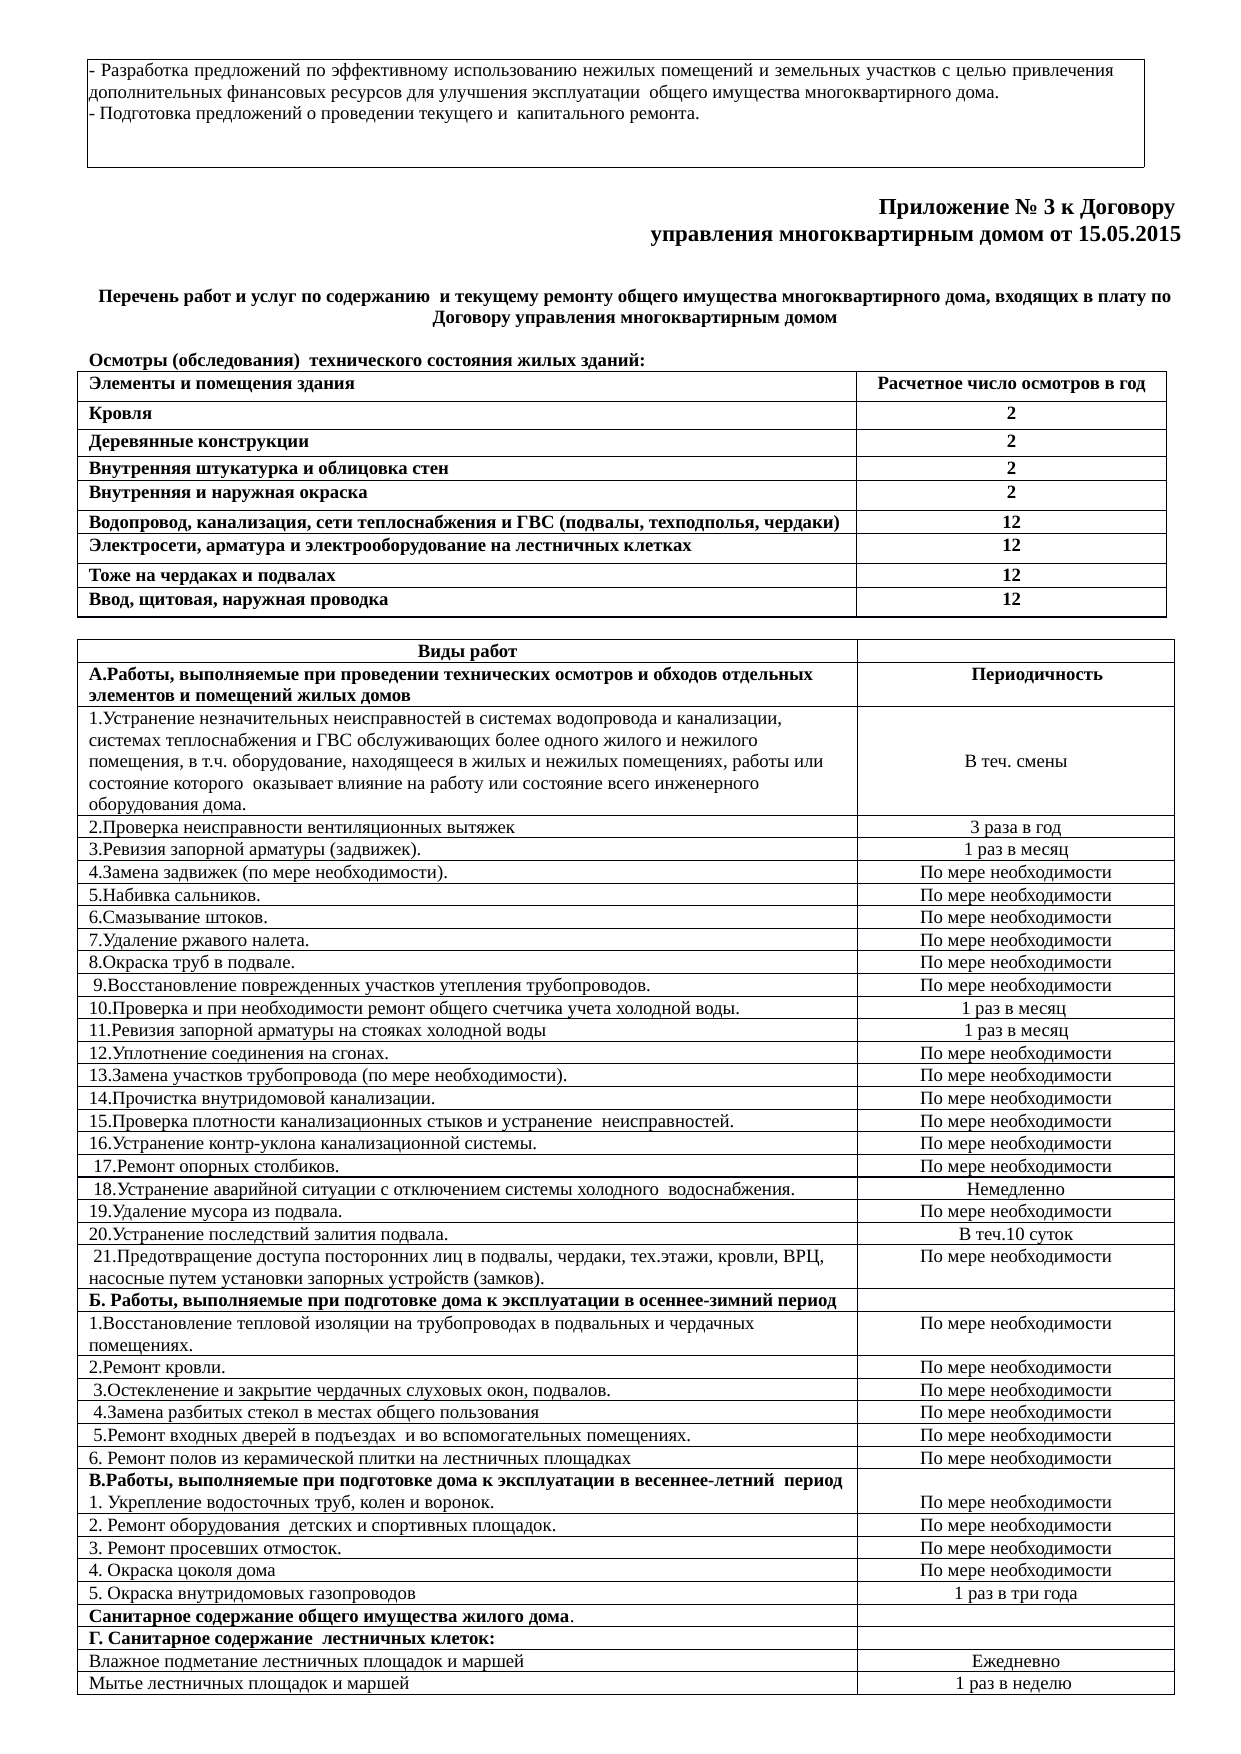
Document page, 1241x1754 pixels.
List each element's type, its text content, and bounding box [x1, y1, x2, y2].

table_cell 1 раз в месяц [858, 997, 1174, 1018]
table_cell 12 [857, 511, 1166, 533]
table_cell По мере необходимости [858, 1087, 1174, 1108]
text управления многоквартирным домом от 15.05.2015 [88, 220, 1181, 246]
table_cell По мере необходимости [858, 1537, 1174, 1558]
table_cell 21.Предотвращение доступа посторонних лиц в подвалы, чердаки, тех.этажи, кровли, ВРЦ, насосные путем установки запорных устройств (замков). [78, 1245, 857, 1288]
table_cell 15.Проверка плотности канализационных стыков и устранение неисправностей. [78, 1110, 857, 1131]
table_cell 5.Ремонт входных дверей в подъездах и во вспомогательных помещениях. [78, 1424, 857, 1446]
table_cell По мере необходимости [858, 1514, 1174, 1536]
table_cell 3 раза в год [858, 816, 1174, 837]
table_cell 1 раз в месяц [858, 838, 1174, 860]
table_cell 7.Удаление ржавого налета. [78, 929, 857, 950]
table_cell 3.Остекленение и закрытие чердачных слуховых окон, подвалов. [78, 1379, 857, 1400]
table_cell По мере необходимости [858, 1379, 1174, 1400]
table_cell 2. Ремонт оборудования детских и спортивных площадок. [78, 1514, 857, 1536]
table_cell 20.Устранение последствий залития подвала. [78, 1223, 857, 1244]
table_cell 19.Удаление мусора из подвала. [78, 1200, 857, 1222]
text Перечень работ и услуг по содержанию и текущему ремонту общего имущества многоквартирного дома, входящих в плату по Договору управления многоквартирным домом [88, 284, 1181, 328]
table_cell 3.Ревизия запорной арматуры (задвижек). [78, 838, 857, 860]
table_cell По мере необходимости [858, 1469, 1174, 1513]
table_cell По мере необходимости [858, 951, 1174, 973]
table_header Виды работ [78, 640, 857, 662]
table_cell 1.Устранение незначительных неисправностей в системах водопровода и канализации, системах теплоснабжения и ГВС обслуживающих более одного жилого и нежилого помещения, в т.ч. оборудование, находящееся в жилых и нежилых помещениях, работы или состояние которого оказывает влияние на работу или состояние всего инженерного оборудования дома. [78, 707, 857, 815]
table_cell 2 [857, 430, 1166, 456]
table_cell 11.Ревизия запорной арматуры на стояках холодной воды [78, 1019, 857, 1041]
table_cell 1 раз в неделю [858, 1672, 1174, 1694]
table_cell 5. Окраска внутридомовых газопроводов [78, 1582, 857, 1603]
table_cell Ежедневно [858, 1650, 1174, 1671]
text Осмотры (обследования) технического состояния жилых зданий: [88, 349, 1181, 371]
table_cell Влажное подметание лестничных площадок и маршей [78, 1650, 857, 1671]
table_cell 2 [857, 481, 1166, 509]
table_cell По мере необходимости [858, 1245, 1174, 1288]
table_cell В теч.10 суток [858, 1223, 1174, 1244]
table_cell В.Работы, выполняемые при подготовке дома к эксплуатации в весеннее-летний период 1. Укрепление водосточных труб, колен и воронок. [78, 1469, 857, 1513]
table_cell По мере необходимости [858, 974, 1174, 996]
text Приложение № 3 к Договору [88, 193, 1181, 220]
table_cell По мере необходимости [858, 1356, 1174, 1378]
table_cell По мере необходимости [858, 1200, 1174, 1222]
table_cell Тоже на чердаках и подвалах [78, 564, 856, 587]
table_cell [858, 1627, 1174, 1649]
table_cell 8.Окраска труб в подвале. [78, 951, 857, 973]
table_cell [858, 1289, 1174, 1311]
table_cell Электросети, арматура и электрооборудование на лестничных клетках [78, 534, 856, 563]
table_cell 1 раз в месяц [858, 1019, 1174, 1041]
table_cell 1 раз в три года [858, 1582, 1174, 1603]
table_cell 6.Смазывание штоков. [78, 906, 857, 928]
table_cell 4. Окраска цоколя дома [78, 1559, 857, 1581]
table_header [858, 640, 1174, 662]
table_cell 2 [857, 457, 1166, 480]
table_cell Санитарное содержание общего имущества жилого дома. [78, 1605, 857, 1626]
table_cell 12 [857, 588, 1166, 616]
table_cell 1.Восстановление тепловой изоляции на трубопроводах в подвальных и чердачных помещениях. [78, 1312, 857, 1355]
table_cell 13.Замена участков трубопровода (по мере необходимости). [78, 1064, 857, 1086]
table_cell 9.Восстановление поврежденных участков утепления трубопроводов. [78, 974, 857, 996]
table_cell Водопровод, канализация, сети теплоснабжения и ГВС (подвалы, техподполья, чердаки) [78, 511, 856, 533]
table_cell - Разработка предложений по эффективному использованию нежилых помещений и земельных участков с целью привлечения дополнительных финансовых ресурсов для улучшения эксплуатации общего имущества многоквартирного дома. - Подготовка предложений о проведении текущего и капитального ремонта. [88, 60, 1144, 167]
table_cell [858, 1605, 1174, 1626]
table_cell Ввод, щитовая, наружная проводка [78, 588, 856, 616]
table_cell 4.Замена разбитых стекол в местах общего пользования [78, 1401, 857, 1423]
table_cell Г. Санитарное содержание лестничных клеток: [78, 1627, 857, 1649]
table_cell По мере необходимости [858, 1110, 1174, 1131]
table_cell Мытье лестничных площадок и маршей [78, 1672, 857, 1694]
table_cell По мере необходимости [858, 1064, 1174, 1086]
table_cell Внутренняя и наружная окраска [78, 481, 856, 509]
table_cell Периодичность [858, 663, 1174, 706]
table_cell По мере необходимости [858, 1132, 1174, 1154]
table_cell По мере необходимости [858, 906, 1174, 928]
table_cell По мере необходимости [858, 1424, 1174, 1446]
table_cell 2 [857, 402, 1166, 429]
table_cell Внутренняя штукатурка и облицовка стен [78, 457, 856, 480]
table_cell По мере необходимости [858, 1312, 1174, 1355]
table_cell 18.Устранение аварийной ситуации с отключением системы холодного водоснабжения. [78, 1178, 857, 1199]
table_cell 2.Ремонт кровли. [78, 1356, 857, 1378]
table_cell По мере необходимости [858, 1042, 1174, 1063]
table_cell По мере необходимости [858, 1155, 1174, 1176]
table_cell А.Работы, выполняемые при проведении технических осмотров и обходов отдельных элементов и помещений жилых домов [78, 663, 857, 706]
table_cell Кровля [78, 402, 856, 429]
table_cell 4.Замена задвижек (по мере необходимости). [78, 861, 857, 882]
table_cell 12 [857, 534, 1166, 563]
table_cell 12 [857, 564, 1166, 587]
table_cell По мере необходимости [858, 929, 1174, 950]
table_cell 6. Ремонт полов из керамической плитки на лестничных площадках [78, 1447, 857, 1468]
table_cell 16.Устранение контр-уклона канализационной системы. [78, 1132, 857, 1154]
table_cell По мере необходимости [858, 884, 1174, 905]
table_cell 10.Проверка и при необходимости ремонт общего счетчика учета холодной воды. [78, 997, 857, 1018]
table_cell 14.Прочистка внутридомовой канализации. [78, 1087, 857, 1108]
table_cell 17.Ремонт опорных столбиков. [78, 1155, 857, 1176]
table_cell Немедленно [858, 1178, 1174, 1199]
table_cell По мере необходимости [858, 1401, 1174, 1423]
table_cell Б. Работы, выполняемые при подготовке дома к эксплуатации в осеннее-зимний период [78, 1289, 857, 1311]
table_cell По мере необходимости [858, 1447, 1174, 1468]
table_cell По мере необходимости [858, 861, 1174, 882]
table_cell По мере необходимости [858, 1559, 1174, 1581]
table_cell 2.Проверка неисправности вентиляционных вытяжек [78, 816, 857, 837]
table_cell В теч. смены [858, 707, 1174, 815]
table_header Элементы и помещения здания [78, 372, 856, 401]
table_cell 3. Ремонт просевших отмосток. [78, 1537, 857, 1558]
table_cell Деревянные конструкции [78, 430, 856, 456]
table_header Расчетное число осмотров в год [857, 372, 1166, 401]
table_cell 12.Уплотнение соединения на сгонах. [78, 1042, 857, 1063]
table_cell 5.Набивка сальников. [78, 884, 857, 905]
